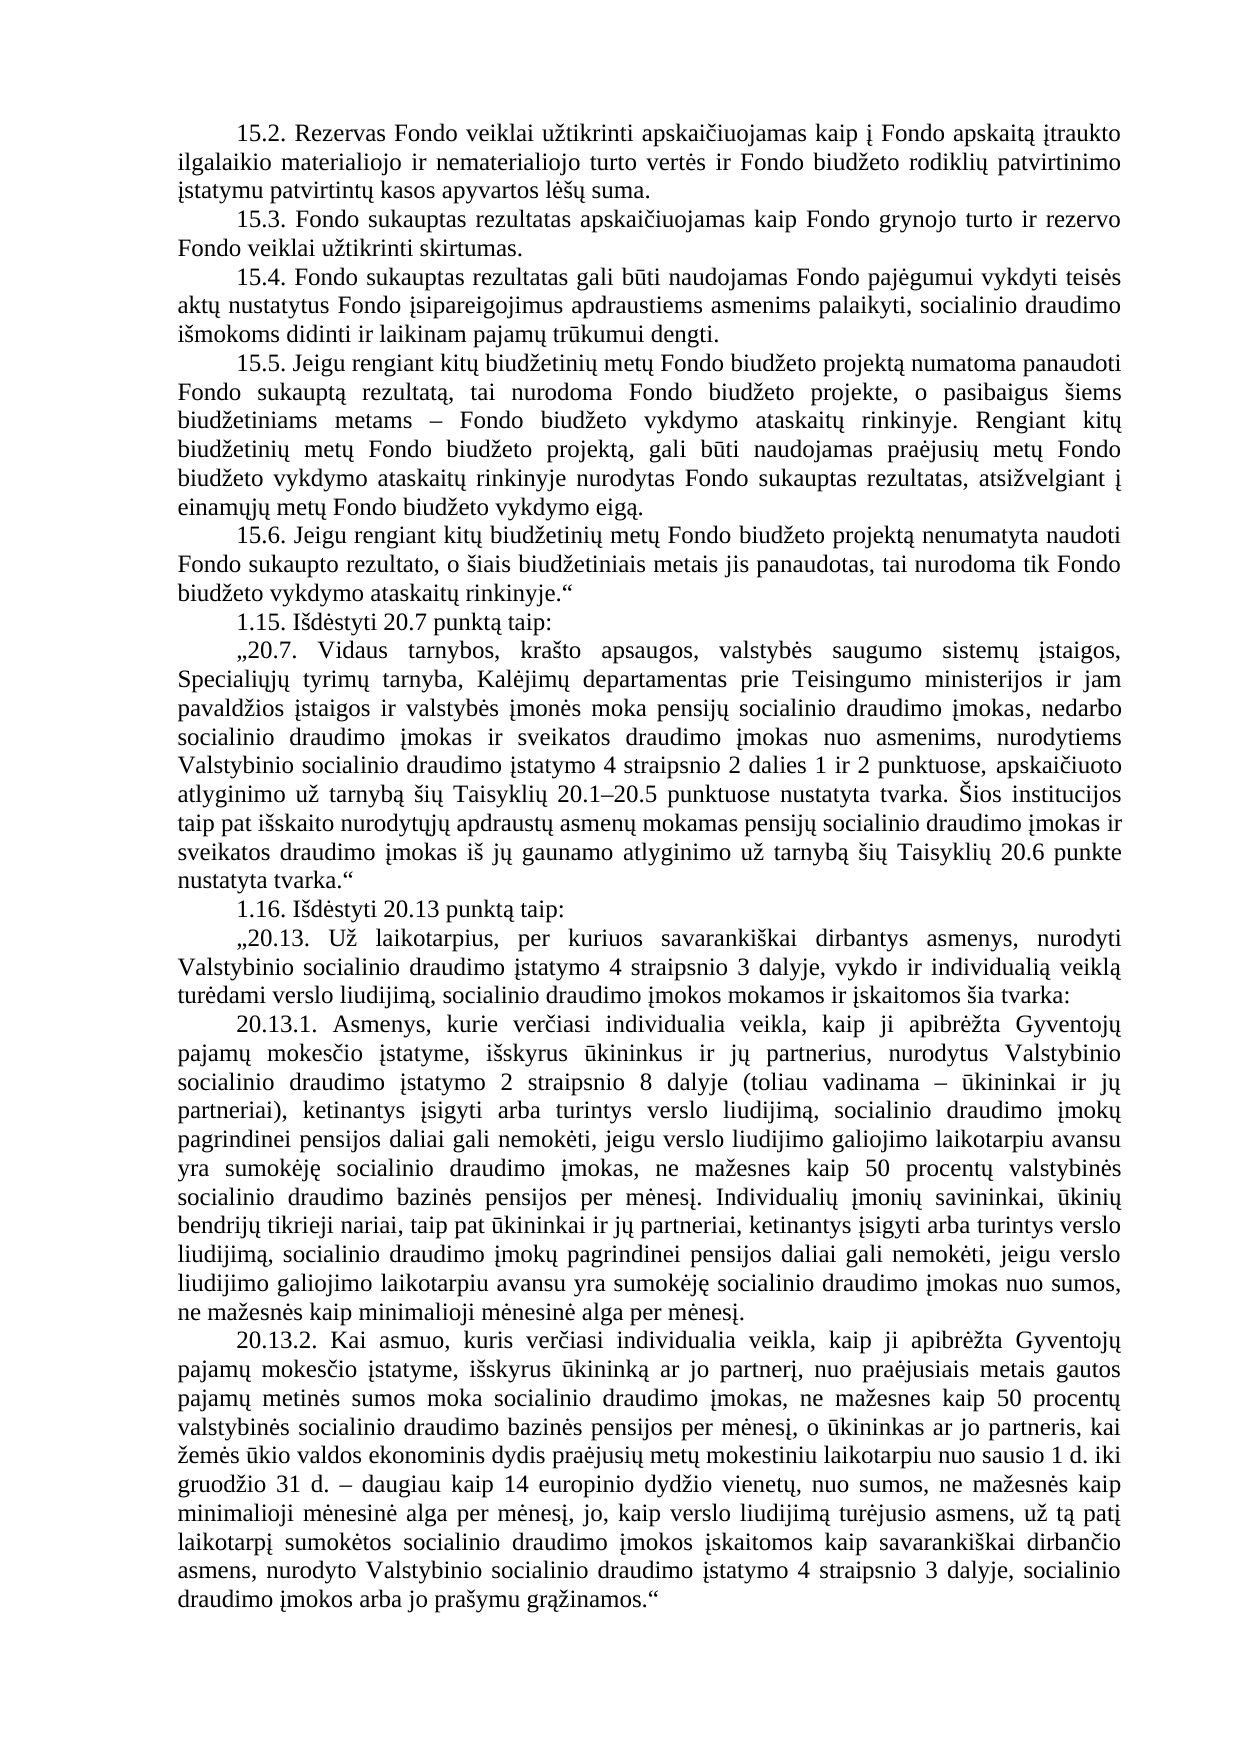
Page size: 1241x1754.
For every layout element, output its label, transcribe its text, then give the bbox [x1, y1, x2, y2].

text 15.2. Rezervas Fondo veiklai užtikrinti apskaičiuojamas kaip į Fondo apskaitą įtraukto ilgalaikio materialiojo ir nematerialiojo turto vertės ir Fondo biudžeto rodiklių patvirtinimo įstatymu patvirtintų kasos apyvartos lėšų suma. [177, 118, 1122, 204]
text 20.13.1. Asmenys, kurie verčiasi individualia veikla, kaip ji apibrėžta Gyventojų pajamų mokesčio įstatyme, išskyrus ūkininkus ir jų partnerius, nurodytus Valstybinio socialinio draudimo įstatymo 2 straipsnio 8 dalyje (toliau vadinama – ūkininkai ir jų partneriai), ketinantys įsigyti arba turintys verslo liudijimą, socialinio draudimo įmokų pagrindinei pensijos daliai gali nemokėti, jeigu verslo liudijimo galiojimo laikotarpiu avansu yra sumokėję socialinio draudimo įmokas, ne mažesnes kaip 50 procentų valstybinės socialinio draudimo bazinės pensijos per mėnesį. Individualių įmonių savininkai, ūkinių bendrijų tikrieji nariai, taip pat ūkininkai ir jų partneriai, ketinantys įsigyti arba turintys verslo liudijimą, socialinio draudimo įmokų pagrindinei pensijos daliai gali nemokėti, jeigu verslo liudijimo galiojimo laikotarpiu avansu yra sumokėję socialinio draudimo įmokas nuo sumos, ne mažesnės kaip minimalioji mėnesinė alga per mėnesį. [177, 1009, 1122, 1326]
text „20.7. Vidaus tarnybos, krašto apsaugos, valstybės saugumo sistemų įstaigos, Specialiųjų tyrimų tarnyba, Kalėjimų departamentas prie Teisingumo ministerijos ir jam pavaldžios įstaigos ir valstybės įmonės moka pensijų socialinio draudimo įmokas, nedarbo socialinio draudimo įmokas ir sveikatos draudimo įmokas nuo asmenims, nurodytiems Valstybinio socialinio draudimo įstatymo 4 straipsnio 2 dalies 1 ir 2 punktuose, apskaičiuoto atlyginimo už tarnybą šių Taisyklių 20.1–20.5 punktuose nustatyta tvarka. Šios institucijos taip pat išskaito nurodytųjų apdraustų asmenų mokamas pensijų socialinio draudimo įmokas ir sveikatos draudimo įmokas iš jų gaunamo atlyginimo už tarnybą šių Taisyklių 20.6 punkte nustatyta tvarka.“ [177, 636, 1122, 894]
text 1.16. Išdėstyti 20.13 punktą taip: [177, 894, 1122, 923]
text 1.15. Išdėstyti 20.7 punktą taip: [177, 607, 1122, 636]
text „20.13. Už laikotarpius, per kuriuos savarankiškai dirbantys asmenys, nurodyti Valstybinio socialinio draudimo įstatymo 4 straipsnio 3 dalyje, vykdo ir individualią veiklą turėdami verslo liudijimą, socialinio draudimo įmokos mokamos ir įskaitomos šia tvarka: [177, 923, 1122, 1009]
text 15.4. Fondo sukauptas rezultatas gali būti naudojamas Fondo pajėgumui vykdyti teisės aktų nustatytus Fondo įsipareigojimus apdraustiems asmenims palaikyti, socialinio draudimo išmokoms didinti ir laikinam pajamų trūkumui dengti. [177, 262, 1122, 348]
text 15.6. Jeigu rengiant kitų biudžetinių metų Fondo biudžeto projektą nenumatyta naudoti Fondo sukaupto rezultato, o šiais biudžetiniais metais jis panaudotas, tai nurodoma tik Fondo biudžeto vykdymo ataskaitų rinkinyje.“ [177, 521, 1122, 607]
text 15.5. Jeigu rengiant kitų biudžetinių metų Fondo biudžeto projektą numatoma panaudoti Fondo sukauptą rezultatą, tai nurodoma Fondo biudžeto projekte, o pasibaigus šiems biudžetiniams metams – Fondo biudžeto vykdymo ataskaitų rinkinyje. Rengiant kitų biudžetinių metų Fondo biudžeto projektą, gali būti naudojamas praėjusių metų Fondo biudžeto vykdymo ataskaitų rinkinyje nurodytas Fondo sukauptas rezultatas, atsižvelgiant į einamųjų metų Fondo biudžeto vykdymo eigą. [177, 348, 1122, 521]
text 15.3. Fondo sukauptas rezultatas apskaičiuojamas kaip Fondo grynojo turto ir rezervo Fondo veiklai užtikrinti skirtumas. [177, 204, 1122, 262]
text 20.13.2. Kai asmuo, kuris verčiasi individualia veikla, kaip ji apibrėžta Gyventojų pajamų mokesčio įstatyme, išskyrus ūkininką ar jo partnerį, nuo praėjusiais metais gautos pajamų metinės sumos moka socialinio draudimo įmokas, ne mažesnes kaip 50 procentų valstybinės socialinio draudimo bazinės pensijos per mėnesį, o ūkininkas ar jo partneris, kai žemės ūkio valdos ekonominis dydis praėjusių metų mokestiniu laikotarpiu nuo sausio 1 d. iki gruodžio 31 d. – daugiau kaip 14 europinio dydžio vienetų, nuo sumos, ne mažesnės kaip minimalioji mėnesinė alga per mėnesį, jo, kaip verslo liudijimą turėjusio asmens, už tą patį laikotarpį sumokėtos socialinio draudimo įmokos įskaitomos kaip savarankiškai dirbančio asmens, nurodyto Valstybinio socialinio draudimo įstatymo 4 straipsnio 3 dalyje, socialinio draudimo įmokos arba jo prašymu grąžinamos.“ [177, 1326, 1122, 1613]
